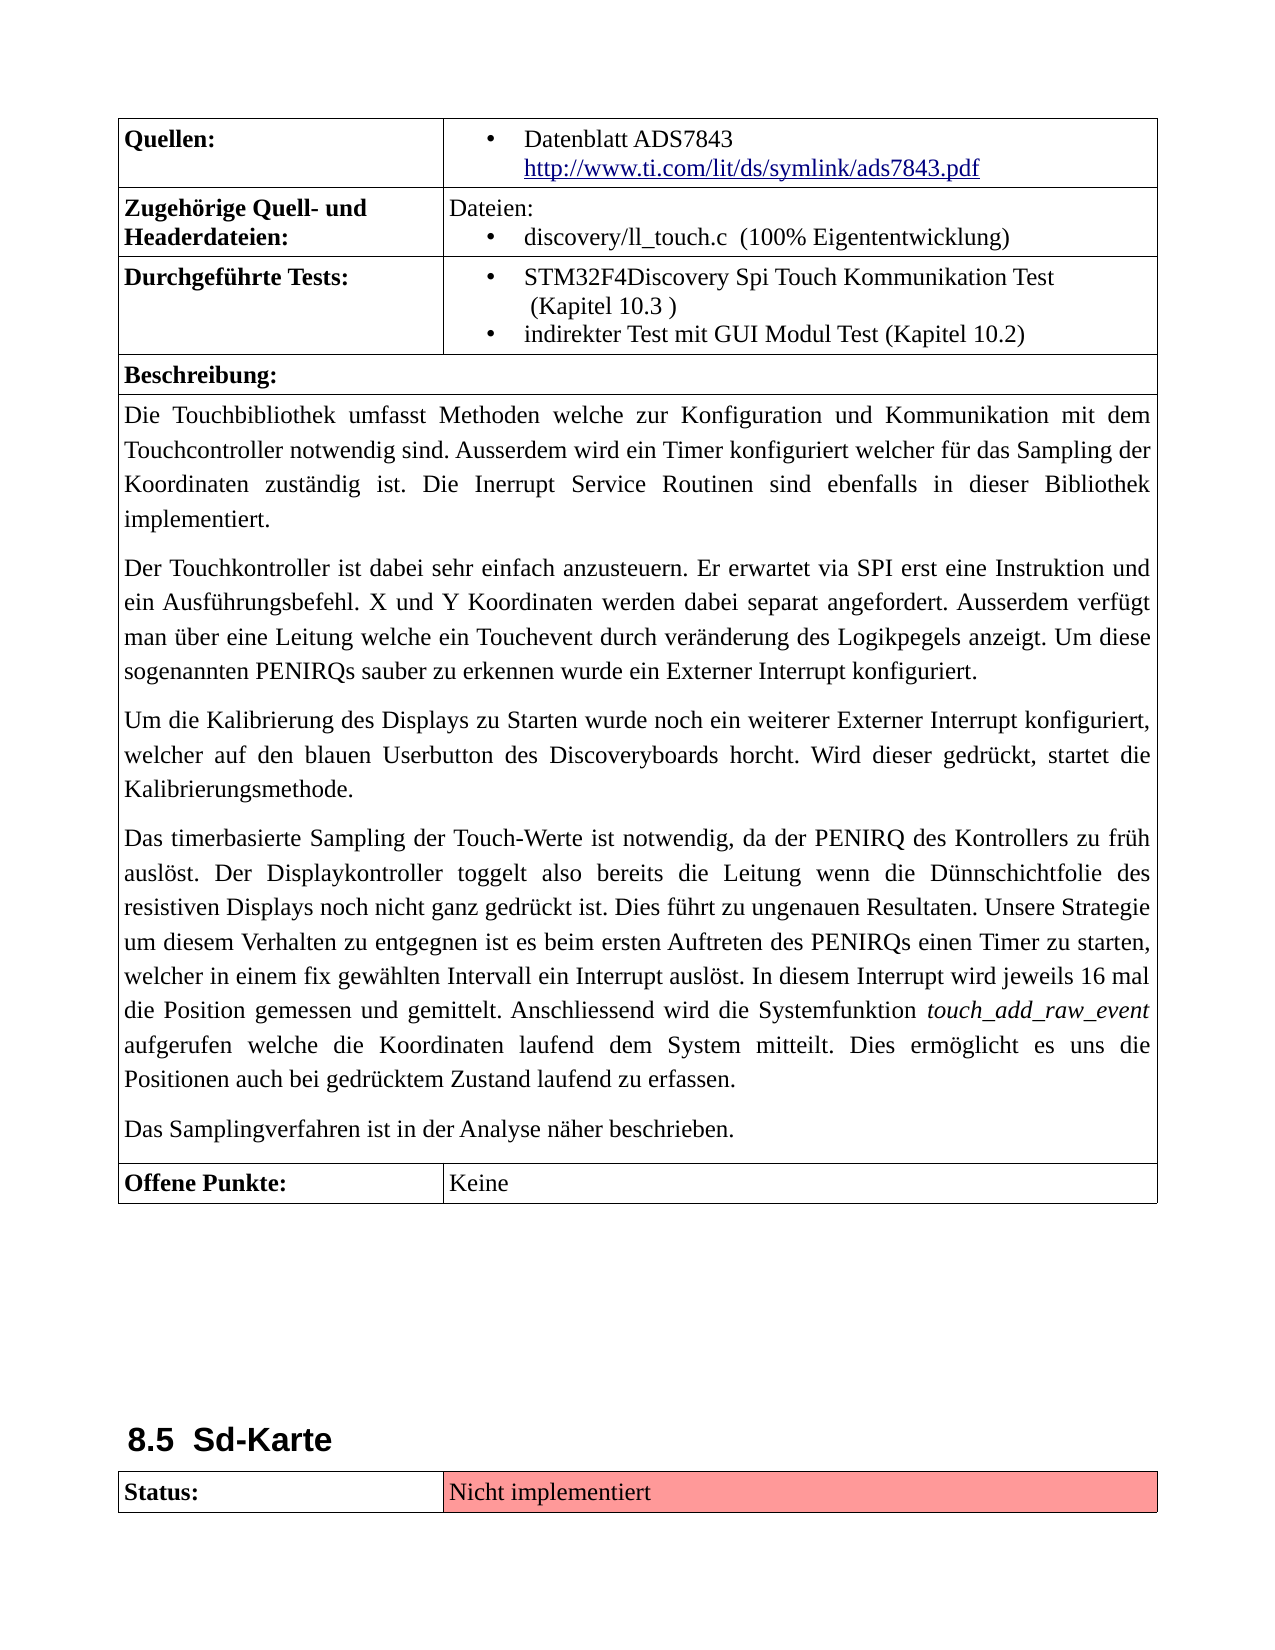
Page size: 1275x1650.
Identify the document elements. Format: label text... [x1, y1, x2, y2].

table_cell STM32F4Discovery Spi Touch Kommunikation Test (Kapitel 10.3 ) indirekter Test mit GUI Modul Test (Kapitel 10.2) [444, 257, 1157, 354]
table_cell Durchgeführte Tests: [119, 257, 443, 354]
table_cell Die Touchbibliothek umfasst Methoden welche zur Konfiguration und Kommunikation mit dem Touchcontroller notwendig sind. Ausserdem wird ein Timer konfiguriert welcher für das Sampling der Koordinaten zuständig ist. Die Inerrupt Service Routinen sind ebenfalls in dieser Bibliothek implementiert. Der Touchkontroller ist dabei sehr einfach anzusteuern. Er erwartet via SPI erst eine Instruktion und ein Ausführungsbefehl. X und Y Koordinaten werden dabei separat angefordert. Ausserdem verfügt man über eine Leitung welche ein Touchevent durch veränderung des Logikpegels anzeigt. Um diese sogenannten PENIRQs sauber zu erkennen wurde ein Externer Interrupt konfiguriert. Um die Kalibrierung des Displays zu Starten wurde noch ein weiterer Externer Interrupt konfiguriert, welcher auf den blauen Userbutton des Discoveryboards horcht. Wird dieser gedrückt, startet die Kalibrierungsmethode. Das timerbasierte Sampling der Touch-Werte ist notwendig, da der PENIRQ des Kontrollers zu früh auslöst. Der Displaykontroller toggelt also bereits die Leitung wenn die Dünnschichtfolie des resistiven Displays noch nicht ganz gedrückt ist. Dies führt zu ungenauen Resultaten. Unsere Strategie um diesem Verhalten zu entgegnen ist es beim ersten Auftreten des PENIRQs einen Timer zu starten, welcher in einem fix gewählten Intervall ein Interrupt auslöst. In diesem Interrupt wird jeweils 16 mal die Position gemessen und gemittelt. Anschliessend wird die Systemfunktion touch_add_raw_event aufgerufen welche die Koordinaten laufend dem System mitteilt. Dies ermöglicht es uns die Positionen auch bei gedrücktem Zustand laufend zu erfassen. Das Samplingverfahren ist in der Analyse näher beschrieben. [119, 395, 1157, 1163]
table_cell Dateien: discovery/ll_touch.c (100% Eigententwicklung) [444, 188, 1157, 256]
table_cell Datenblatt ADS7843 http://www.ti.com/lit/ds/symlink/ads7843.pdf [444, 119, 1157, 187]
subtitle Sd-Karte [118, 1420, 1157, 1459]
table_cell Zugehörige Quell- und Headerdateien: [119, 188, 443, 256]
table_cell Quellen: [119, 119, 443, 187]
table_cell Beschreibung: [119, 355, 1157, 394]
table_header Nicht implementiert [444, 1472, 1157, 1512]
table_cell Offene Punkte: [119, 1164, 443, 1203]
table_header Status: [119, 1472, 443, 1512]
table_cell Keine [444, 1164, 1157, 1203]
